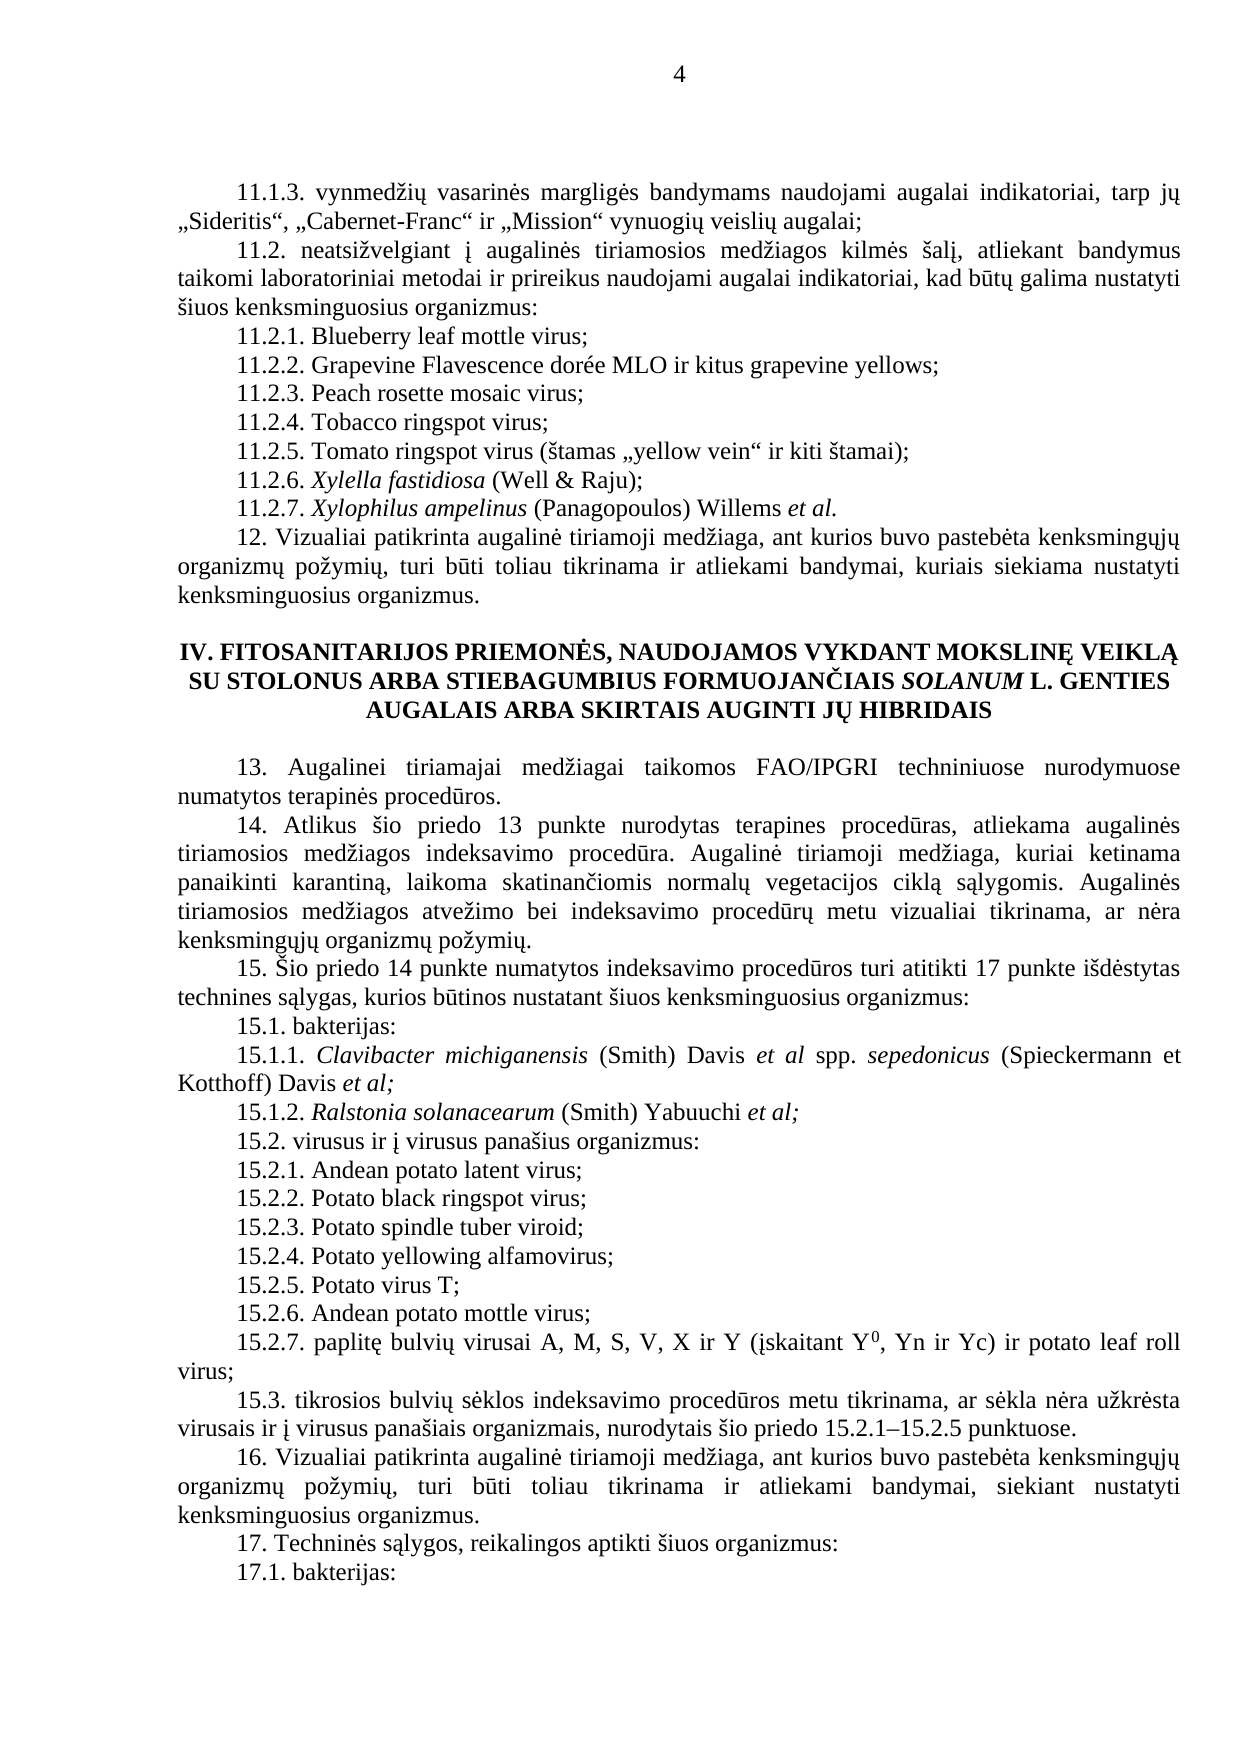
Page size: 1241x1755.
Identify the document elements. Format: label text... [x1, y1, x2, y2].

text 15.2.3. Potato spindle tuber viroid; [177, 1212, 1181, 1241]
text 17.1. bakterijas: [177, 1557, 1181, 1586]
text 15.2. virusus ir į virusus panašius organizmus: [177, 1126, 1181, 1155]
text 11.2.6. Xylella fastidiosa (Well & Raju); [177, 465, 1181, 493]
text 15.2.2. Potato black ringspot virus; [177, 1183, 1181, 1212]
text 15.1.2. Ralstonia solanacearum (Smith) Yabuuchi et al; [177, 1097, 1181, 1126]
text 16. Vizualiai patikrinta augalinė tiriamoji medžiaga, ant kurios buvo pastebėta kenksmingųjų organizmų požymių, turi būti toliau tikrinama ir atliekami bandymai, siekiant nustatyti kenksminguosius organizmus. [177, 1442, 1181, 1528]
text 11.1.3. vynmedžių vasarinės margligės bandymams naudojami augalai indikatoriai, tarp jų „Sideritis“, „Cabernet-Franc“ ir „Mission“ vynuogių veislių augalai; [177, 177, 1181, 235]
text IV. FITOSANITARIJOS PRIEMONĖS, NAUDOJAMOS VYKDANT MOKSLINĘ VEIKLĄ SU STOLONUS ARBA STIEBAGUMBIUS FORMUOJANČIAIS SOLANUM L. GENTIES AUGALAIS ARBA SKIRTAIS AUGINTI JŲ HIBRIDAIS [177, 637, 1181, 723]
text 15.1.1. Clavibacter michiganensis (Smith) Davis et al spp. sepedonicus (Spieckermann et Kotthoff) Davis et al; [177, 1040, 1181, 1097]
text 15. Šio priedo 14 punkte numatytos indeksavimo procedūros turi atitikti 17 punkte išdėstytas technines sąlygas, kurios būtinos nustatant šiuos kenksminguosius organizmus: [177, 953, 1181, 1011]
text 11.2.3. Peach rosette mosaic virus; [177, 378, 1181, 407]
text 15.2.4. Potato yellowing alfamovirus; [177, 1241, 1181, 1270]
text 11.2.7. Xylophilus ampelinus (Panagopoulos) Willems et al. [177, 493, 1181, 522]
text 11.2.5. Tomato ringspot virus (štamas „yellow vein“ ir kiti štamai); [177, 436, 1181, 465]
text 11.2.1. Blueberry leaf mottle virus; [177, 321, 1181, 350]
text 15.2.7. paplitę bulvių virusai A, M, S, V, X ir Y (įskaitant Y0, Yn ir Yc) ir potato leaf roll virus; [177, 1327, 1181, 1385]
text 13. Augalinei tiriamajai medžiagai taikomos FAO/IPGRI techniniuose nurodymuose numatytos terapinės procedūros. [177, 752, 1181, 810]
text 11.2.2. Grapevine Flavescence dorée MLO ir kitus grapevine yellows; [177, 350, 1181, 378]
text 15.3. tikrosios bulvių sėklos indeksavimo procedūros metu tikrinama, ar sėkla nėra užkrėsta virusais ir į virusus panašiais organizmais, nurodytais šio priedo 15.2.1–15.2.5 punktuose. [177, 1385, 1181, 1442]
text 12. Vizualiai patikrinta augalinė tiriamoji medžiaga, ant kurios buvo pastebėta kenksmingųjų organizmų požymių, turi būti toliau tikrinama ir atliekami bandymai, kuriais siekiama nustatyti kenksminguosius organizmus. [177, 522, 1181, 608]
text 15.2.1. Andean potato latent virus; [177, 1155, 1181, 1183]
text 15.1. bakterijas: [177, 1011, 1181, 1040]
text 15.2.6. Andean potato mottle virus; [177, 1298, 1181, 1327]
text 14. Atlikus šio priedo 13 punkte nurodytas terapines procedūras, atliekama augalinės tiriamosios medžiagos indeksavimo procedūra. Augalinė tiriamoji medžiaga, kuriai ketinama panaikinti karantiną, laikoma skatinančiomis normalų vegetacijos ciklą sąlygomis. Augalinės tiriamosios medžiagos atvežimo bei indeksavimo procedūrų metu vizualiai tikrinama, ar nėra kenksmingųjų organizmų požymių. [177, 810, 1181, 953]
text 11.2.4. Tobacco ringspot virus; [177, 407, 1181, 436]
text 11.2. neatsižvelgiant į augalinės tiriamosios medžiagos kilmės šalį, atliekant bandymus taikomi laboratoriniai metodai ir prireikus naudojami augalai indikatoriai, kad būtų galima nustatyti šiuos kenksminguosius organizmus: [177, 235, 1181, 321]
text 15.2.5. Potato virus T; [177, 1270, 1181, 1298]
text 17. Techninės sąlygos, reikalingos aptikti šiuos organizmus: [177, 1528, 1181, 1557]
